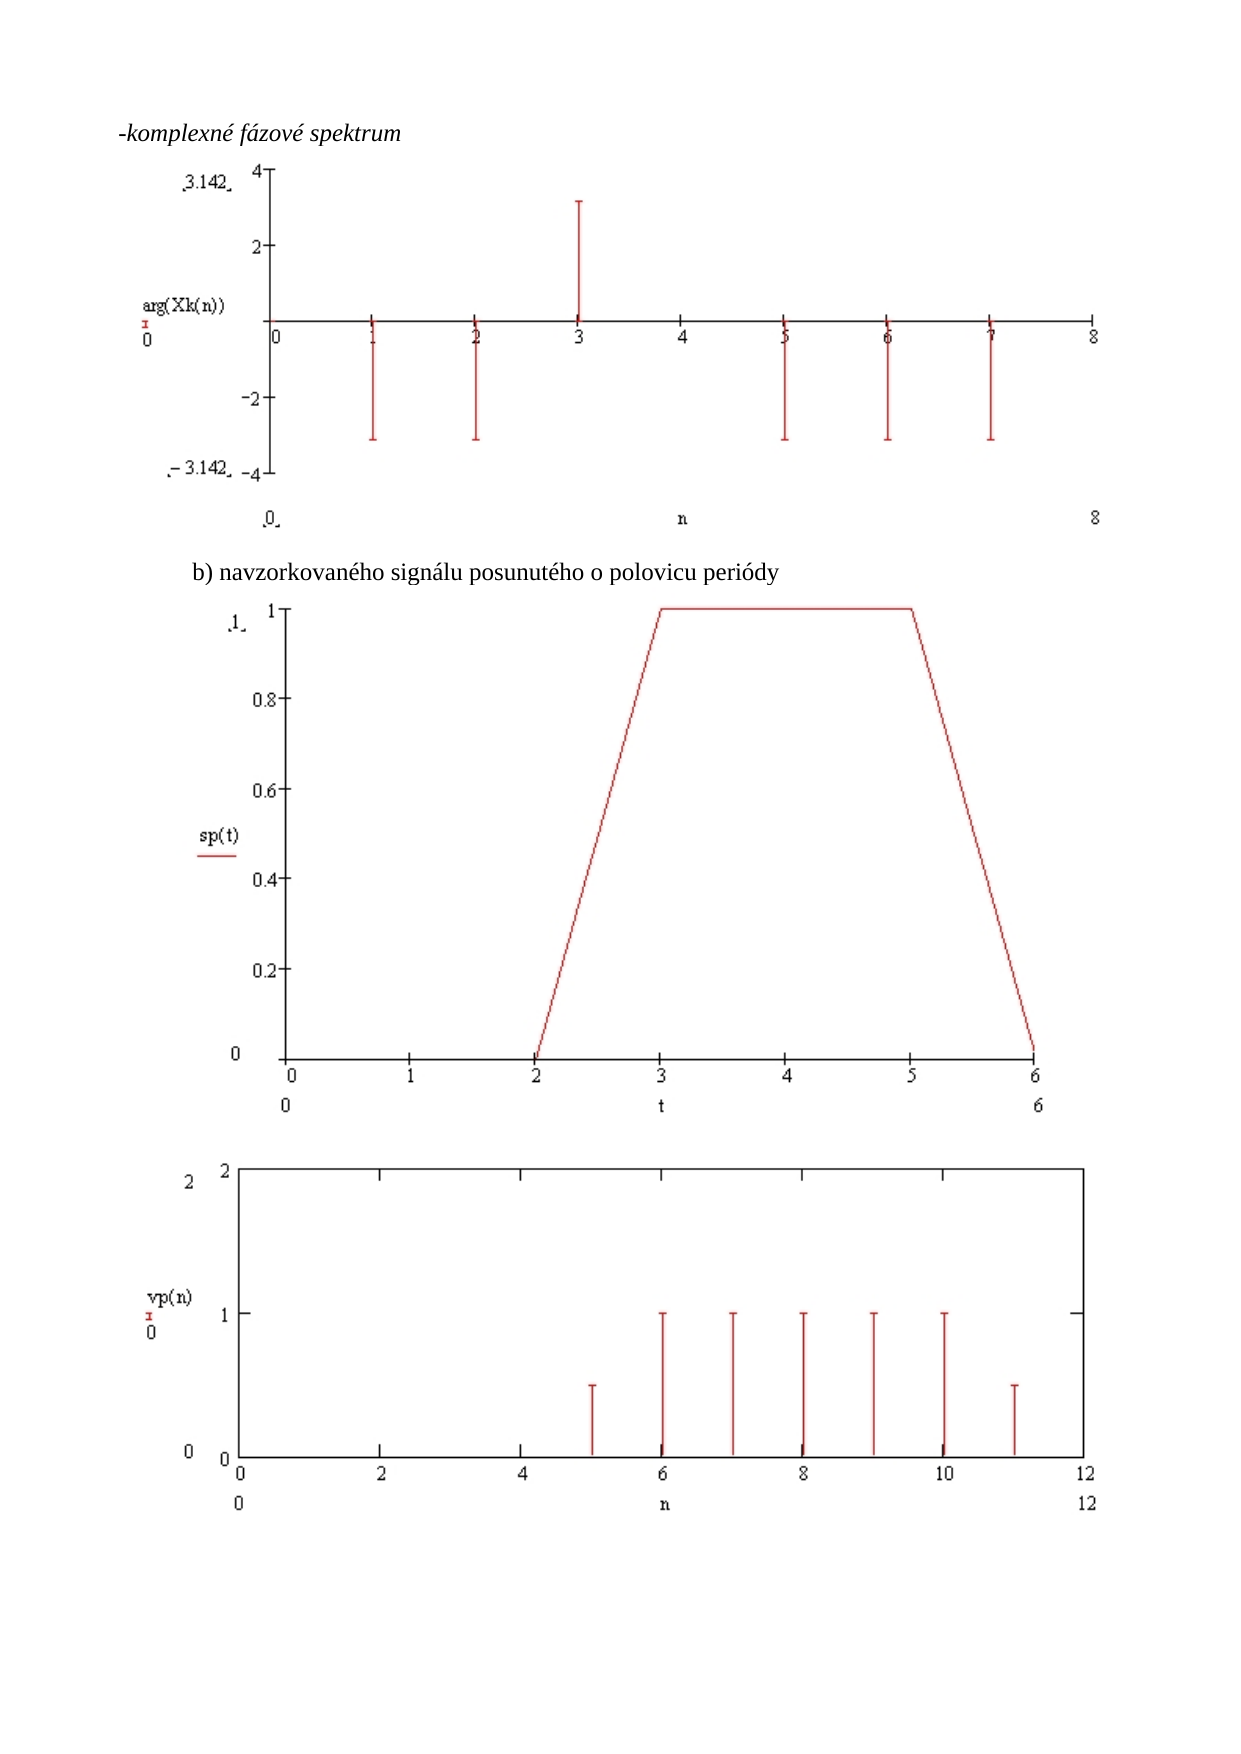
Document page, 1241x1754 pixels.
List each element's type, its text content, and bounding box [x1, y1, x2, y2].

picture [118, 146, 1122, 529]
picture [174, 585, 1066, 1117]
text -komplexné fázové spektrum [118, 118, 1122, 146]
text b) navzorkovaného signálu posunutého o polovicu periódy [118, 557, 1122, 586]
picture [121, 1145, 1119, 1515]
